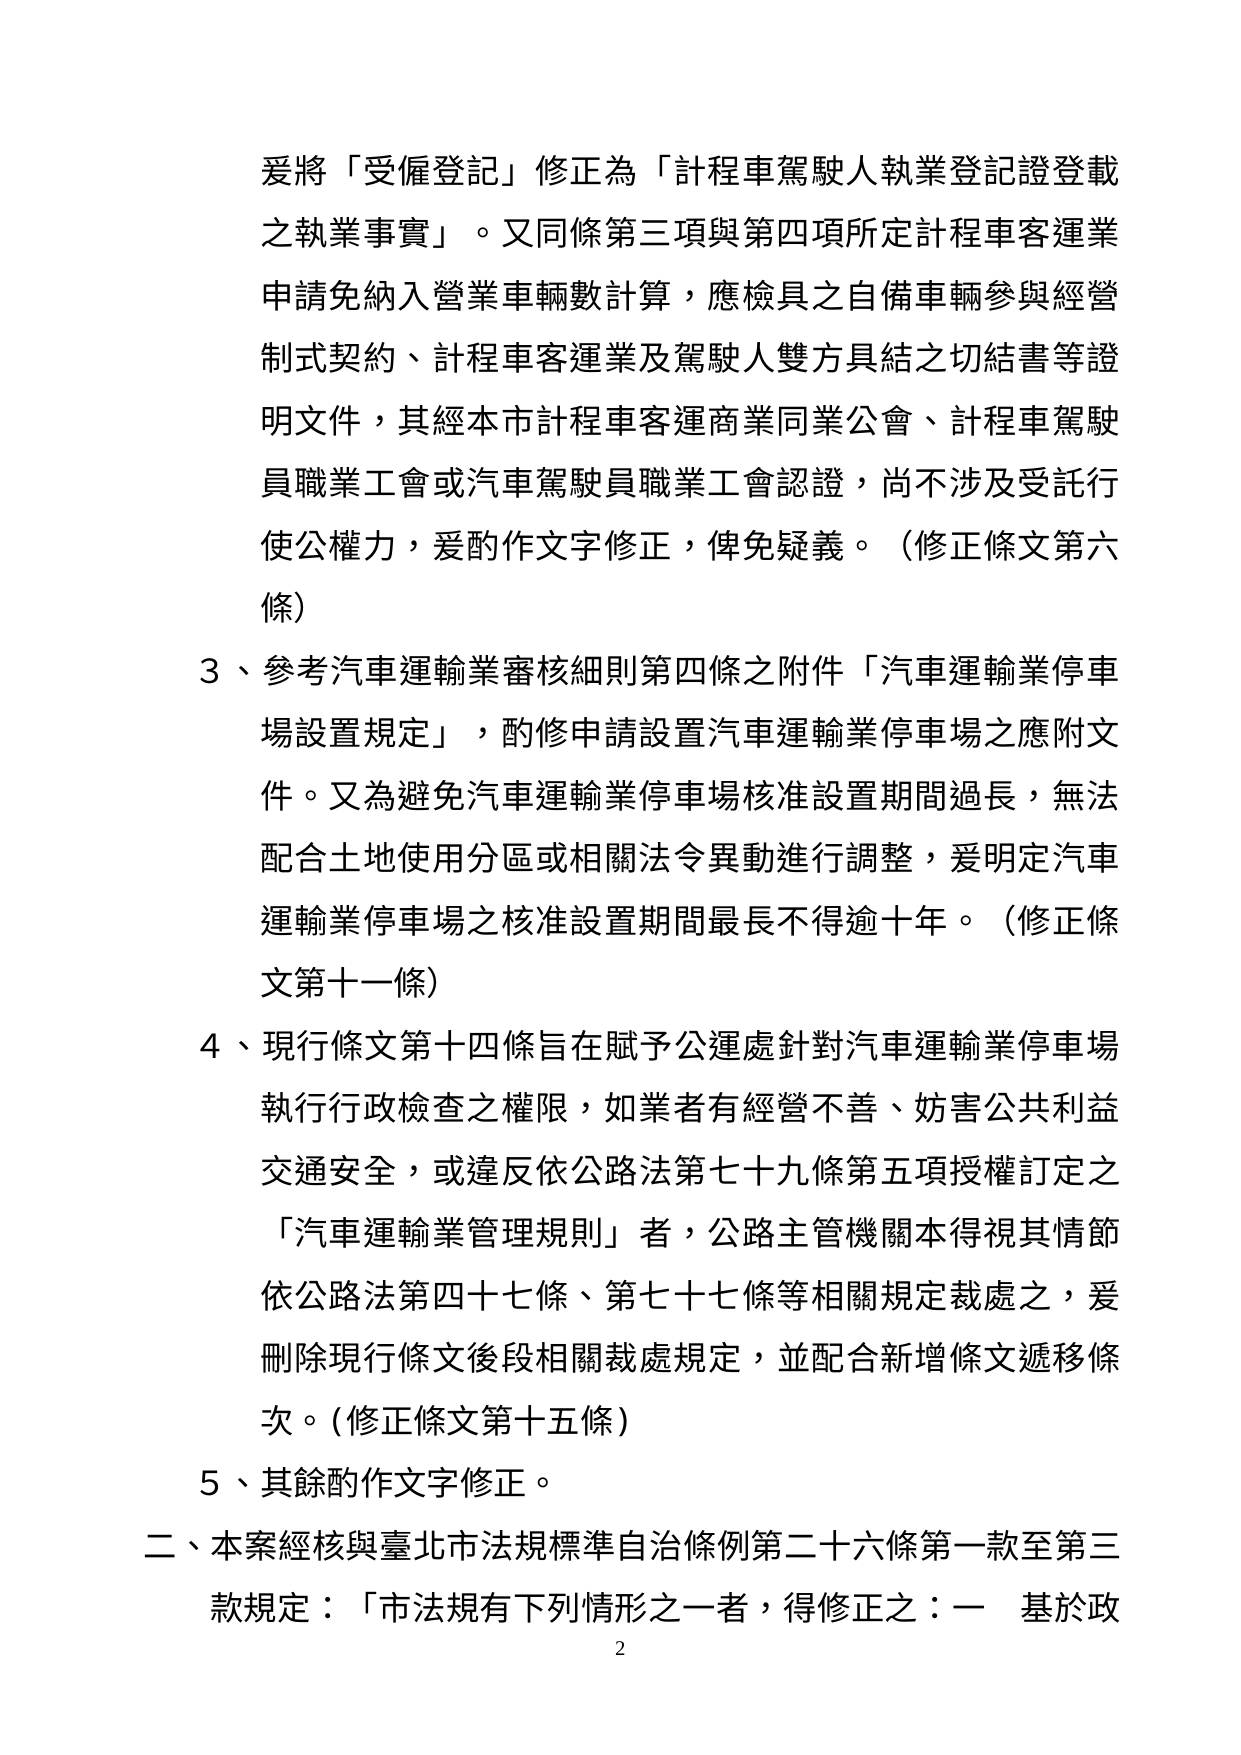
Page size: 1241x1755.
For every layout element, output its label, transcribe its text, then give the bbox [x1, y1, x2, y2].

text ３、參考汽車運輸業審核細則第四條之附件「汽車運輸業停車場設置規定」，酌修申請設置汽車運輸業停車場之應附文件。又為避免汽車運輸業停車場核准設置期間過長，無法配合土地使用分區或相關法令異動進行調整，爰明定汽車運輸業停車場之核准設置期間最長不得逾十年。（修正條文第十一條） [193, 627, 1122, 1002]
text ５、其餘酌作文字修正。 [193, 1439, 1122, 1502]
text 二、本案經核與臺北市法規標準自治條例第二十六條第一款至第三款規定：「市法規有下列情形之一者，得修正之：一 基於政 [143, 1502, 1122, 1627]
text ２、現行條文第六條第三項第二款所稱「受僱登記」，即係實務上計程車駕駛人執業登記所載「執業事實」，為求明確，爰將「受僱登記」修正為「計程車駕駛人執業登記證登載之執業事實」。又同條第三項與第四項所定計程車客運業申請免納入營業車輛數計算，應檢具之自備車輛參與經營制式契約、計程車客運業及駕駛人雙方具結之切結書等證明文件，其經本市計程車客運商業同業公會、計程車駕駛員職業工會或汽車駕駛員職業工會認證，尚不涉及受託行使公權力，爰酌作文字修正，俾免疑義。（修正條文第六條） [193, 127, 1122, 627]
text ４、現行條文第十四條旨在賦予公運處針對汽車運輸業停車場執行行政檢查之權限，如業者有經營不善、妨害公共利益、交通安全，或違反依公路法第七十九條第五項授權訂定之「汽車運輸業管理規則」者，公路主管機關本得視其情節，依公路法第四十七條、第七十七條等相關規定裁處之，爰刪除現行條文後段相關裁處規定，並配合新增條文遞移條次。(修正條文第十五條) [193, 1002, 1122, 1439]
